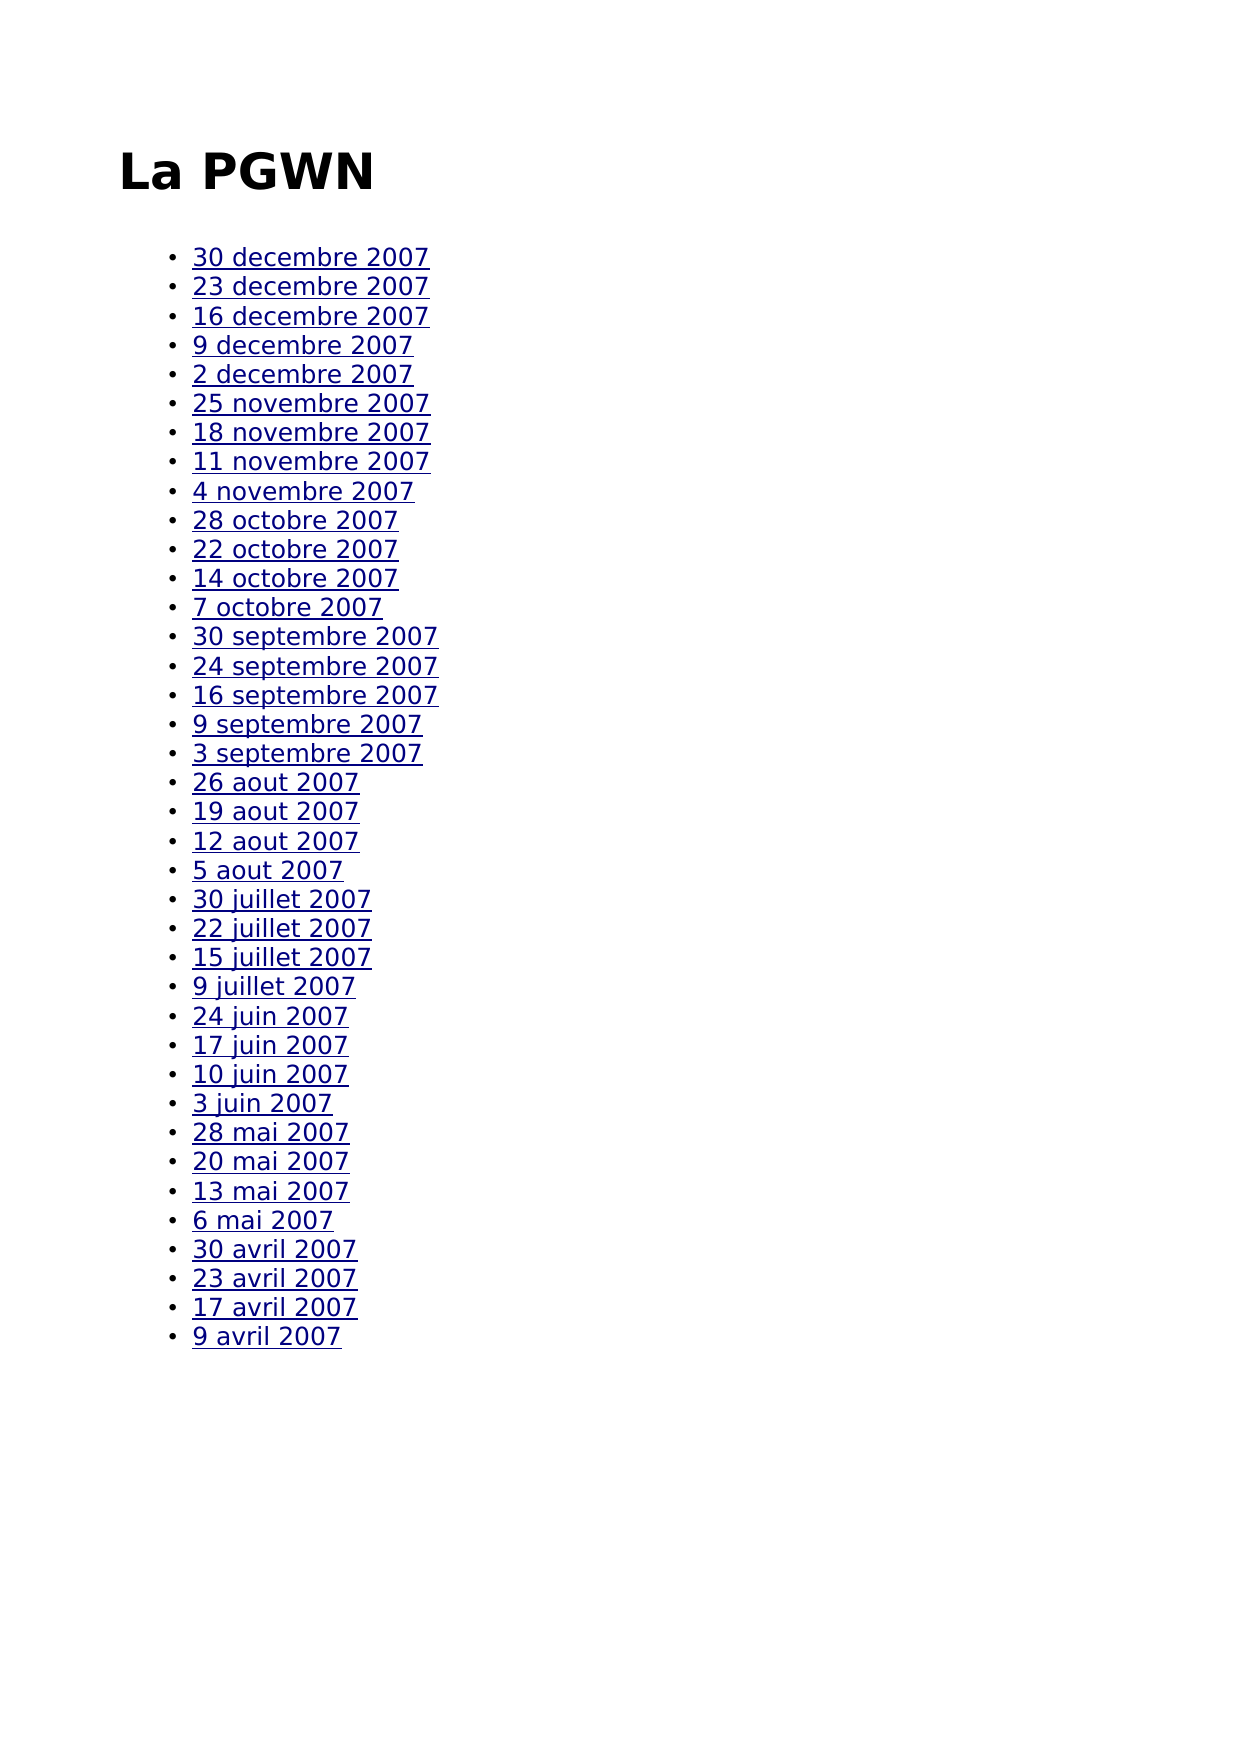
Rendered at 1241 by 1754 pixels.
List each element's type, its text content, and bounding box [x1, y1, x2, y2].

list 9 avril 2007 [177, 1322, 1122, 1352]
list 26 aout 2007 [177, 768, 1122, 797]
list 2 decembre 2007 [177, 360, 1122, 389]
list 22 octobre 2007 [177, 535, 1122, 564]
list 14 octobre 2007 [177, 564, 1122, 593]
list 30 avril 2007 [177, 1235, 1122, 1264]
list 28 mai 2007 [177, 1118, 1122, 1147]
list 24 juin 2007 [177, 1002, 1122, 1031]
list 11 novembre 2007 [177, 447, 1122, 477]
list 15 juillet 2007 [177, 943, 1122, 972]
list 30 septembre 2007 [177, 622, 1122, 652]
list 9 decembre 2007 [177, 331, 1122, 360]
list 23 avril 2007 [177, 1264, 1122, 1293]
list 3 septembre 2007 [177, 739, 1122, 768]
list 24 septembre 2007 [177, 652, 1122, 681]
list 28 octobre 2007 [177, 506, 1122, 535]
list 20 mai 2007 [177, 1147, 1122, 1177]
list 9 septembre 2007 [177, 710, 1122, 739]
list 12 aout 2007 [177, 827, 1122, 856]
list 6 mai 2007 [177, 1206, 1122, 1235]
list 17 avril 2007 [177, 1293, 1122, 1322]
list 16 septembre 2007 [177, 681, 1122, 710]
list 30 juillet 2007 [177, 885, 1122, 914]
list 7 octobre 2007 [177, 593, 1122, 622]
list 22 juillet 2007 [177, 914, 1122, 943]
list 9 juillet 2007 [177, 972, 1122, 1002]
subtitle La PGWN [118, 143, 1122, 201]
list 3 juin 2007 [177, 1089, 1122, 1118]
list 30 decembre 2007 [177, 243, 1122, 272]
list 16 decembre 2007 [177, 302, 1122, 331]
list 10 juin 2007 [177, 1060, 1122, 1089]
list 13 mai 2007 [177, 1177, 1122, 1206]
list 25 novembre 2007 [177, 389, 1122, 418]
list 19 aout 2007 [177, 797, 1122, 827]
list 5 aout 2007 [177, 856, 1122, 885]
list 18 novembre 2007 [177, 418, 1122, 447]
list 17 juin 2007 [177, 1031, 1122, 1060]
list 23 decembre 2007 [177, 272, 1122, 302]
list 4 novembre 2007 [177, 477, 1122, 506]
